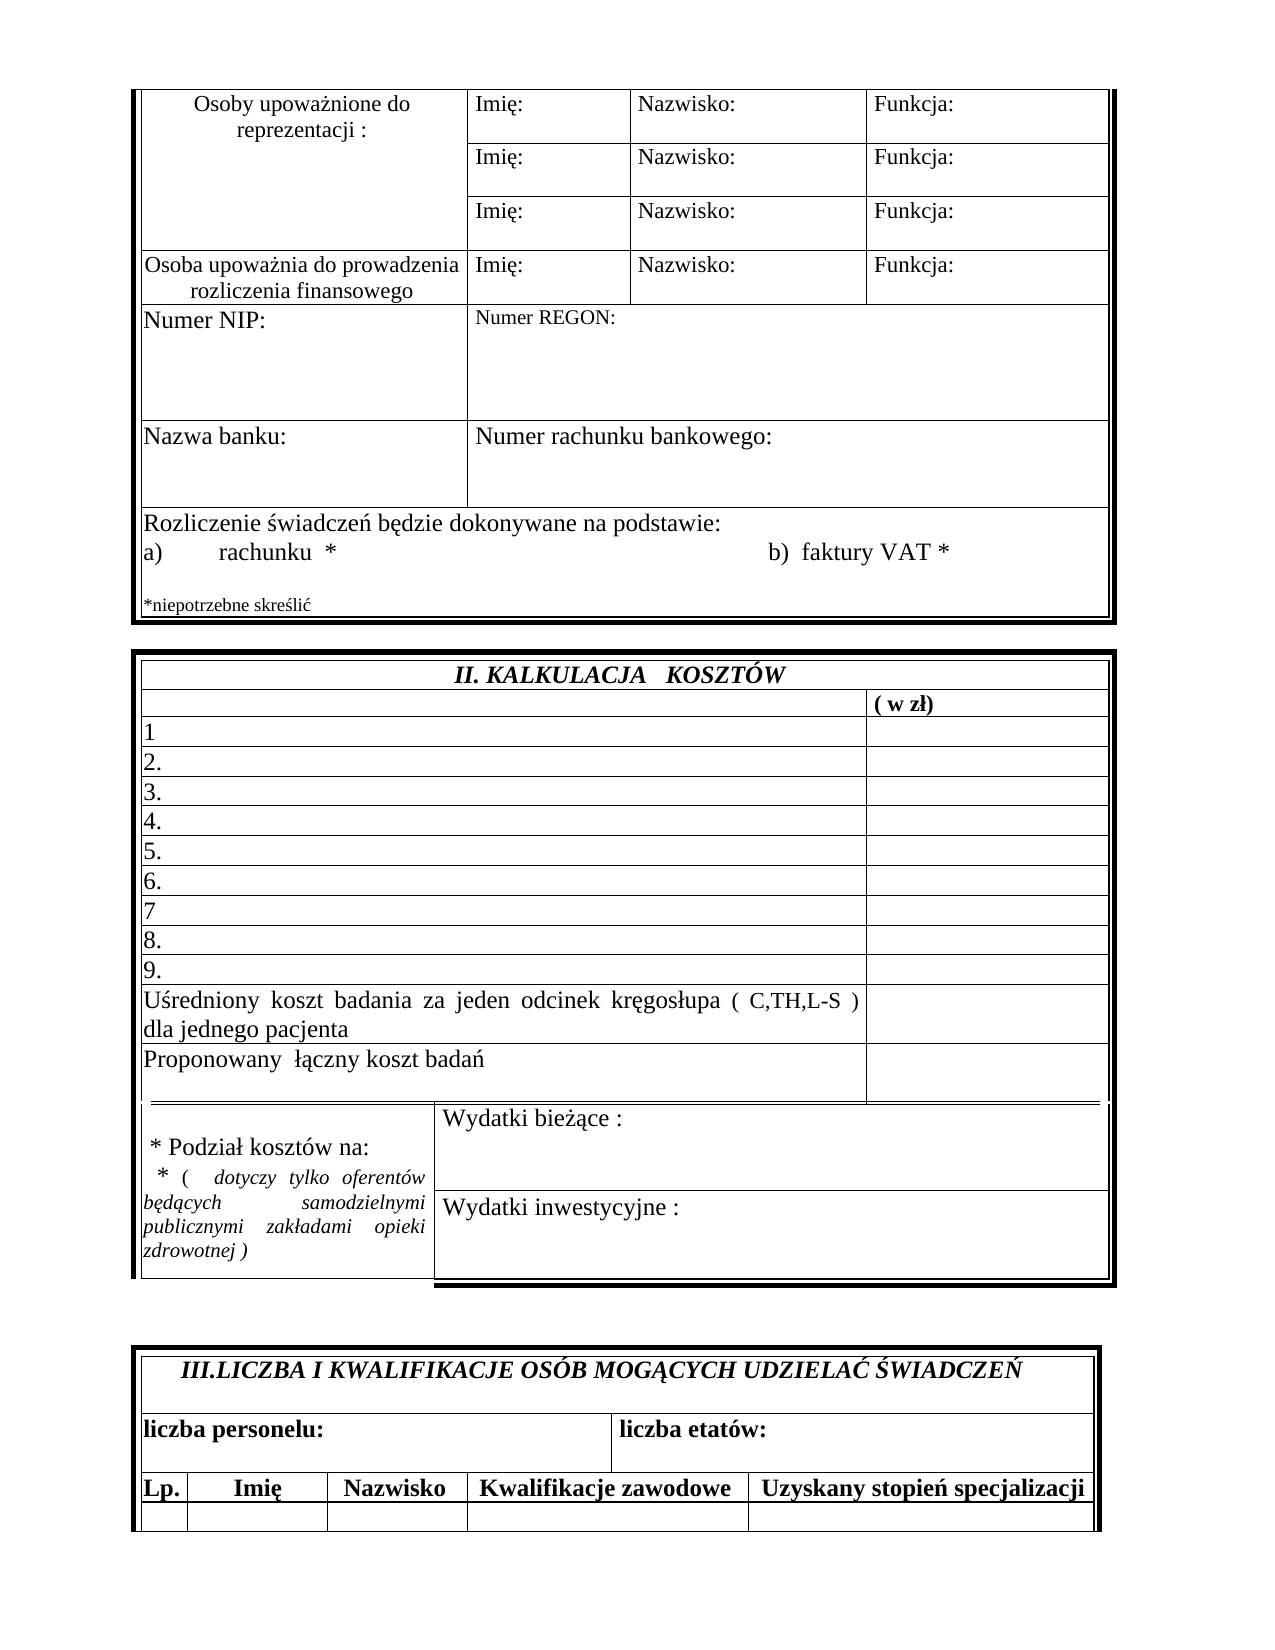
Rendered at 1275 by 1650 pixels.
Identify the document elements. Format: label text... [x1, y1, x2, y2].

table_cell 9. [142, 955, 866, 984]
table_cell [136, 1472, 141, 1501]
table_cell [136, 895, 141, 924]
table_cell Uzyskany stopień specjalizacji [749, 1473, 1093, 1501]
table_cell [867, 806, 1108, 835]
table_cell Numer rachunku bankowego: [468, 421, 1108, 507]
table_cell [136, 420, 141, 507]
table_cell [867, 955, 1108, 984]
table_cell Nazwisko [328, 1473, 467, 1501]
table_cell [136, 90, 141, 250]
table_cell [136, 304, 141, 420]
table_cell Proponowany łączny koszt badań [142, 1044, 866, 1101]
table_cell [468, 1503, 748, 1531]
table_cell [188, 1503, 327, 1531]
table_cell Nazwisko: [631, 251, 866, 304]
table_cell [867, 926, 1108, 954]
table_cell Imię [188, 1473, 327, 1501]
table_cell * Podział kosztów na: * ( dotyczy tylko oferentów będących samodzielnymi publicznymi zakładami opieki zdrowotnej ) [136, 1101, 434, 1278]
table_cell ( w zł) [867, 690, 1108, 716]
table_cell [867, 836, 1108, 865]
table_cell [867, 747, 1108, 776]
table_cell Osoby upoważnione do reprezentacji : [142, 90, 467, 250]
table_cell Numer NIP: [142, 305, 467, 420]
table_cell Wydatki bieżące : [435, 1101, 1112, 1190]
table_cell Nazwisko: [631, 197, 866, 250]
table_cell [136, 835, 141, 865]
table_cell 8. [142, 926, 866, 954]
table_cell 7 [142, 896, 866, 924]
table_cell [136, 1501, 141, 1531]
table_cell [136, 805, 141, 835]
table_cell [136, 746, 141, 776]
table_cell Wydatki inwestycyjne : [435, 1191, 1108, 1278]
table_cell [867, 985, 1108, 1043]
table_cell liczba personelu: [142, 1414, 611, 1472]
table_cell [867, 866, 1108, 895]
table_cell [749, 1503, 1093, 1531]
table_cell Uśredniony koszt badania za jeden odcinek kręgosłupa ( C,TH,L-S ) dla jednego pacjenta [142, 985, 866, 1043]
table_cell Nazwisko: [631, 144, 866, 196]
table_cell [142, 1503, 187, 1531]
table_cell Funkcja: [867, 90, 1108, 142]
table_cell 1 [142, 717, 866, 746]
table_cell [136, 776, 141, 805]
table_cell Nazwisko: [631, 90, 866, 142]
table_cell Funkcja: [867, 197, 1108, 250]
table_cell Imię: [468, 197, 630, 250]
table_cell 2. [142, 747, 866, 776]
table_cell [328, 1503, 467, 1531]
table_cell 4. [142, 806, 866, 835]
table_cell Imię: [468, 90, 630, 142]
table_cell Imię: [468, 251, 630, 304]
table_cell [867, 896, 1108, 924]
table_cell Osoba upoważnia do prowadzenia rozliczenia finansowego [142, 251, 467, 304]
table_header II. KALKULACJA KOSZTÓW [136, 655, 1112, 688]
table_cell 6. [142, 866, 866, 895]
table_cell Lp. [142, 1473, 187, 1501]
table_cell Numer REGON: [468, 305, 1108, 420]
table_cell Kwalifikacje zawodowe [468, 1473, 748, 1501]
table_cell Imię: [468, 144, 630, 196]
table_cell [136, 925, 141, 954]
table_cell [136, 689, 141, 716]
table_cell [136, 865, 141, 895]
table_cell Funkcja: [867, 251, 1108, 304]
table_cell 5. [142, 836, 866, 865]
table_cell 3. [142, 777, 866, 805]
table_cell [867, 1044, 1108, 1101]
table_header III.LICZBA I KWALIFIKACJE OSÓB MOGĄCYCH UDZIELAĆ ŚWIADCZEŃ [136, 1350, 1097, 1413]
table_cell [867, 777, 1108, 805]
table_cell [142, 690, 866, 716]
table_cell liczba etatów: [612, 1414, 1093, 1472]
table_cell [136, 954, 141, 984]
table_cell [867, 717, 1108, 746]
table_cell Rozliczenie świadczeń będzie dokonywane na podstawie: a) rachunku * b) faktury VAT * *niepotrzebne skreślić [142, 508, 1108, 616]
table_cell Nazwa banku: [142, 421, 467, 507]
table_cell [136, 716, 141, 746]
table_cell Funkcja: [867, 144, 1108, 196]
